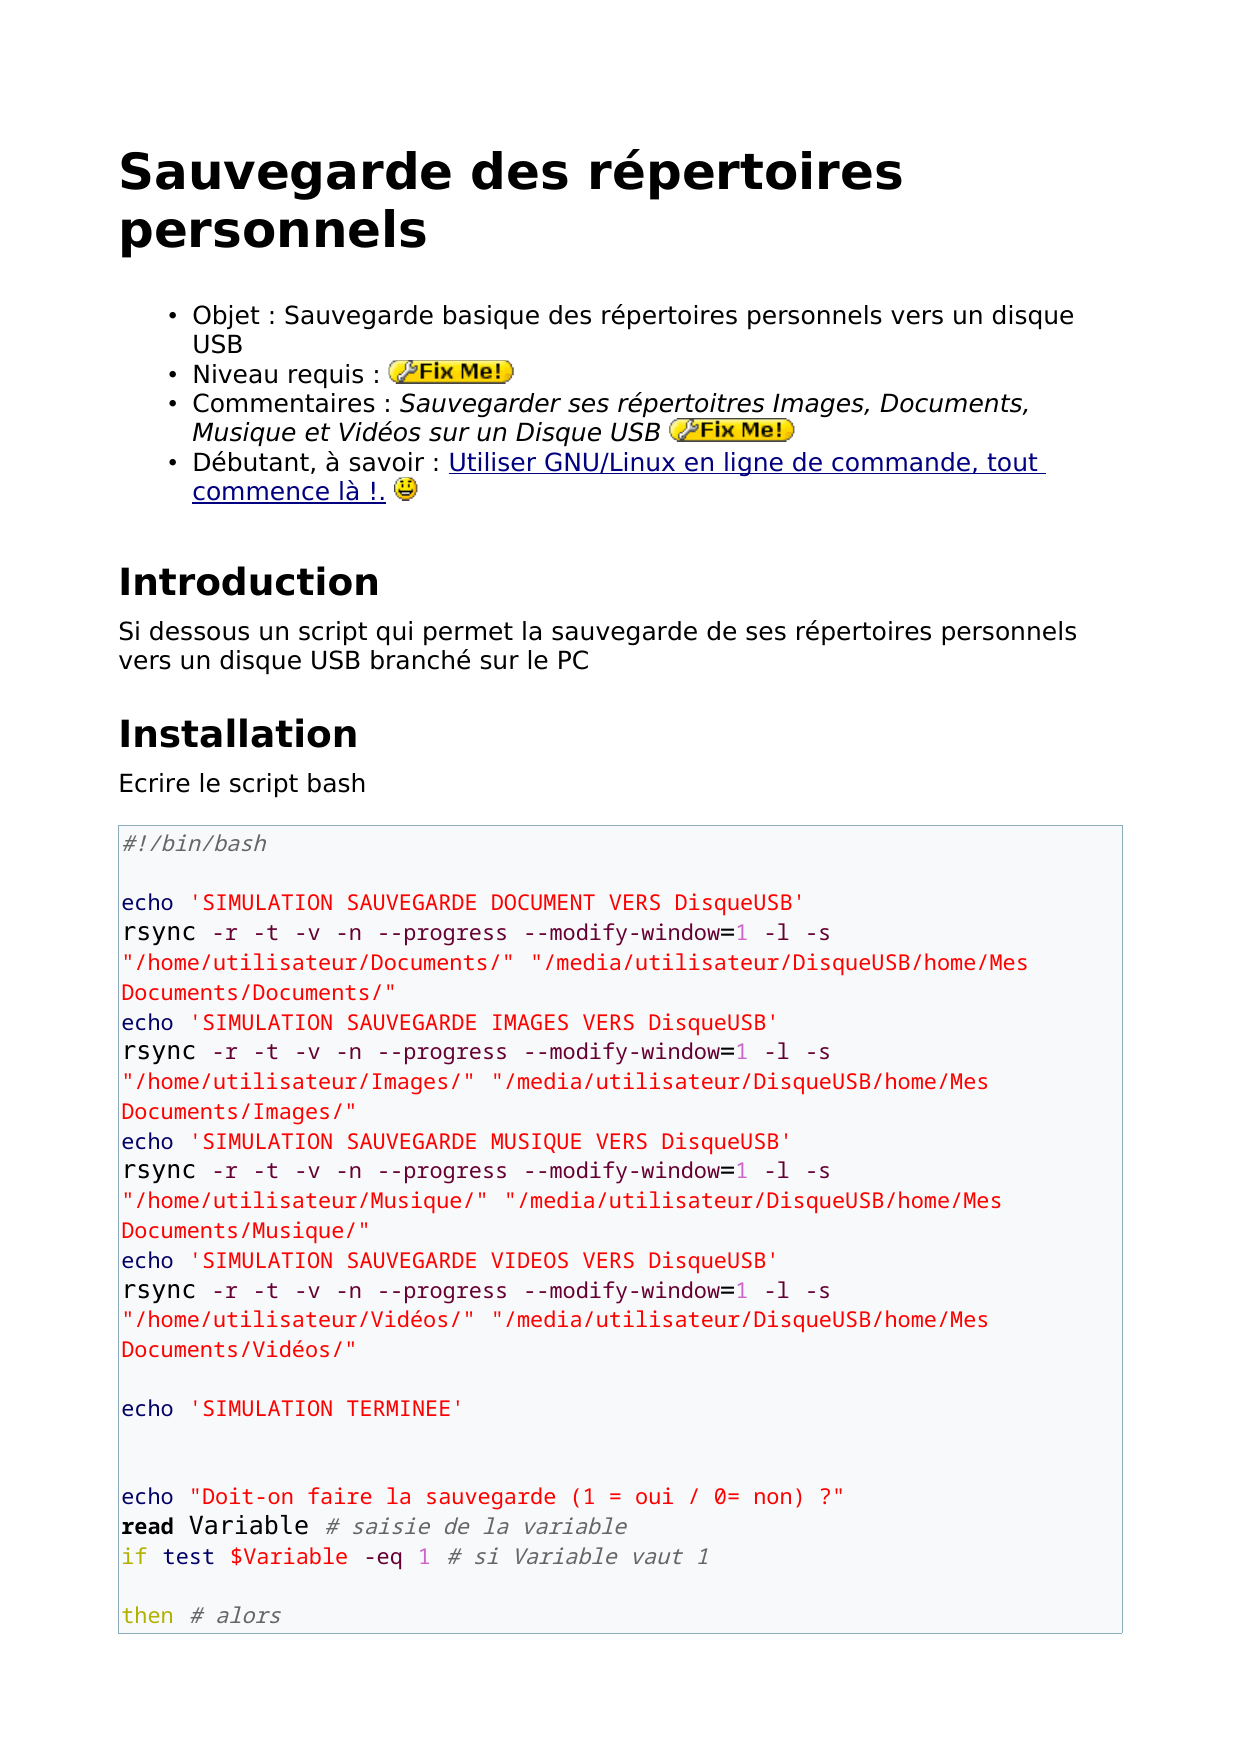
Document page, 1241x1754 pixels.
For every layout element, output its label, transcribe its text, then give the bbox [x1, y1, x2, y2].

picture [394, 477, 418, 501]
picture [388, 360, 514, 384]
text Si dessous un script qui permet la sauvegarde de ses répertoires personnels vers un disque USB branché sur le PC [118, 617, 1122, 675]
list Commentaires : Sauvegarder ses répertoitres Images, Documents, Musique et Vidéos sur un Disque USB [177, 389, 1122, 448]
list Objet : Sauvegarde basique des répertoires personnels vers un disque USB [177, 302, 1122, 360]
subtitle Sauvegarde des répertoires personnels [118, 143, 1122, 259]
subtitle Introduction [118, 561, 1122, 604]
picture [669, 418, 795, 442]
list Niveau requis : [177, 360, 1122, 389]
subtitle Installation [118, 713, 1122, 756]
list Débutant, à savoir : Utiliser GNU/Linux en ligne de commande, tout commence là !. [177, 448, 1122, 506]
text Ecrire le script bash [118, 769, 1122, 798]
table_header #!/bin/bash echo 'SIMULATION SAUVEGARDE DOCUMENT VERS DisqueUSB' rsync -r -t -v -n --progress --modify-window=1 -l -s "/home/utilisateur/Documents/" "/media/utilisateur/DisqueUSB/home/Mes Documents/Documents/" echo 'SIMULATION SAUVEGARDE IMAGES VERS DisqueUSB' rsync -r -t -v -n --progress --modify-window=1 -l -s "/home/utilisateur/Images/" "/media/utilisateur/DisqueUSB/home/Mes Documents/Images/" echo 'SIMULATION SAUVEGARDE MUSIQUE VERS DisqueUSB' rsync -r -t -v -n --progress --modify-window=1 -l -s "/home/utilisateur/Musique/" "/media/utilisateur/DisqueUSB/home/Mes Documents/Musique/" echo 'SIMULATION SAUVEGARDE VIDEOS VERS DisqueUSB' rsync -r -t -v -n --progress --modify-window=1 -l -s "/home/utilisateur/Vidéos/" "/media/utilisateur/DisqueUSB/home/Mes Documents/Vidéos/" echo 'SIMULATION TERMINEE' echo "Doit-on faire la sauvegarde (1 = oui / 0= non) ?" read Variable # saisie de la variable if test $Variable -eq 1 # si Variable vaut 1 then # alors [119, 826, 1122, 1633]
